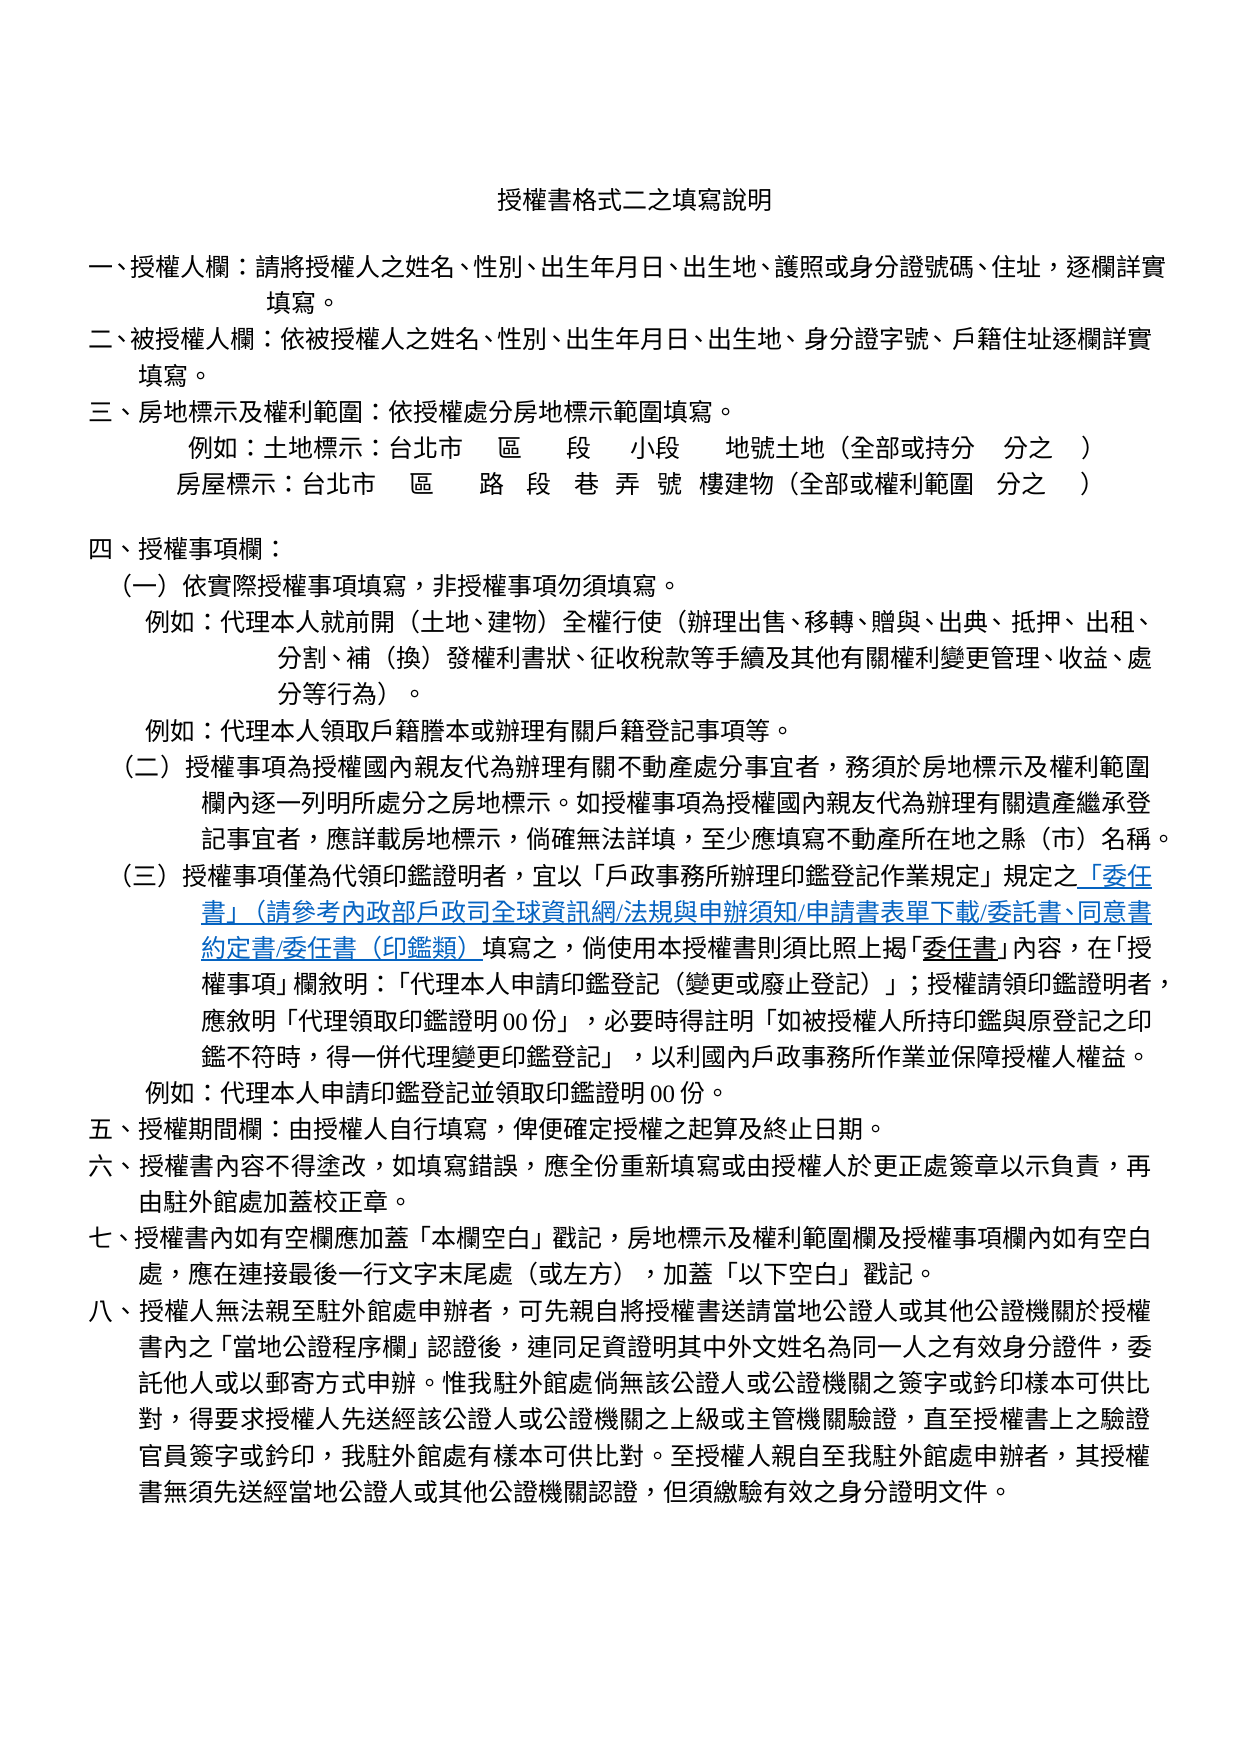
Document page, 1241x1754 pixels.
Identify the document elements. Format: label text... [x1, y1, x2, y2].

text 三、房地標示及權利範圍：依授權處分房地標示範圍填寫。 [88, 392, 1181, 428]
text 例如：土地標示：台北市 區 段 小段 地號土地（全部或持分 分之 ） [88, 428, 1152, 465]
text 二、被授權人欄：依被授權人之姓名、性別、出生年月日、出生地、 身分證字號、 戶籍住址逐欄詳實填寫。 [88, 320, 1152, 392]
text （三）授權事項僅為代領印鑑證明者，宜以「戶政事務所辦理印鑑登記作業規定」規定之「委任書」（請參考內政部戶政司全球資訊網/法規與申辦須知/申請書表單下載/委託書、同意書、約定書/委任書（印鑑類）填寫之，倘使用本授權書則須比照上揭「委任書」內容，在「授權事項」欄敘明：「代理本人申請印鑑登記（變更或廢止登記）」；授權請領印鑑證明者，應敘明「代理領取印鑑證明00份」，必要時得註明「如被授權人所持印鑑與原登記之印鑑不符時，得一併代理變更印鑑登記」，以利國內戶政事務所作業並保障授權人權益。 [88, 856, 1152, 1073]
text 例如：代理本人領取戶籍謄本或辦理有關戶籍登記事項等。 [88, 711, 1181, 747]
text （一）依實際授權事項填寫，非授權事項勿須填寫。 [88, 566, 1181, 602]
text 例如：代理本人申請印鑑登記並領取印鑑證明00份。 [88, 1073, 1181, 1110]
text 房屋標示：台北市 區 路 段 巷 弄 號 樓建物（全部或權利範圍 分之 ） [88, 465, 1167, 501]
text 授權書格式二之填寫說明 [88, 185, 1181, 216]
text 四、授權事項欄： [88, 530, 1181, 566]
text 六、授權書內容不得塗改，如填寫錯誤，應全份重新填寫或由授權人於更正處簽章以示負責，再由駐外館處加蓋校正章。 [88, 1146, 1152, 1218]
text 一、授權人欄：請將授權人之姓名、性別、出生年月日、出生地、護照或身分證號碼、住址，逐欄詳實填寫。 [88, 247, 1167, 320]
text 五、授權期間欄：由授權人自行填寫，俾便確定授權之起算及終止日期。 [88, 1110, 1092, 1146]
text 例如：代理本人就前開（土地、建物）全權行使（辦理出售、移轉、贈與、出典、 抵押、 出租、分割、補（換）發權利書狀、征收稅款等手續及其他有關權利變更管理、收益、處分等行為）。 [88, 602, 1152, 711]
text 八、授權人無法親至駐外館處申辦者，可先親自將授權書送請當地公證人或其他公證機關於授權書內之「當地公證程序欄」認證後，連同足資證明其中外文姓名為同一人之有效身分證件，委託他人或以郵寄方式申辦。惟我駐外館處倘無該公證人或公證機關之簽字或鈐印樣本可供比對，得要求授權人先送經該公證人或公證機關之上級或主管機關驗證，直至授權書上之驗證官員簽字或鈐印，我駐外館處有樣本可供比對。至授權人親自至我駐外館處申辦者，其授權書無須先送經當地公證人或其他公證機關認證，但須繳驗有效之身分證明文件。 [88, 1291, 1152, 1508]
text 七、授權書內如有空欄應加蓋「本欄空白」戳記，房地標示及權利範圍欄及授權事項欄內如有空白處，應在連接最後一行文字末尾處（或左方），加蓋「以下空白」戳記。 [88, 1218, 1152, 1291]
text （二）授權事項為授權國內親友代為辦理有關不動產處分事宜者，務須於房地標示及權利範圍欄內逐一列明所處分之房地標示。如授權事項為授權國內親友代為辦理有關遺產繼承登記事宜者，應詳載房地標示，倘確無法詳填，至少應填寫不動產所在地之縣（市）名稱。 [88, 747, 1152, 856]
